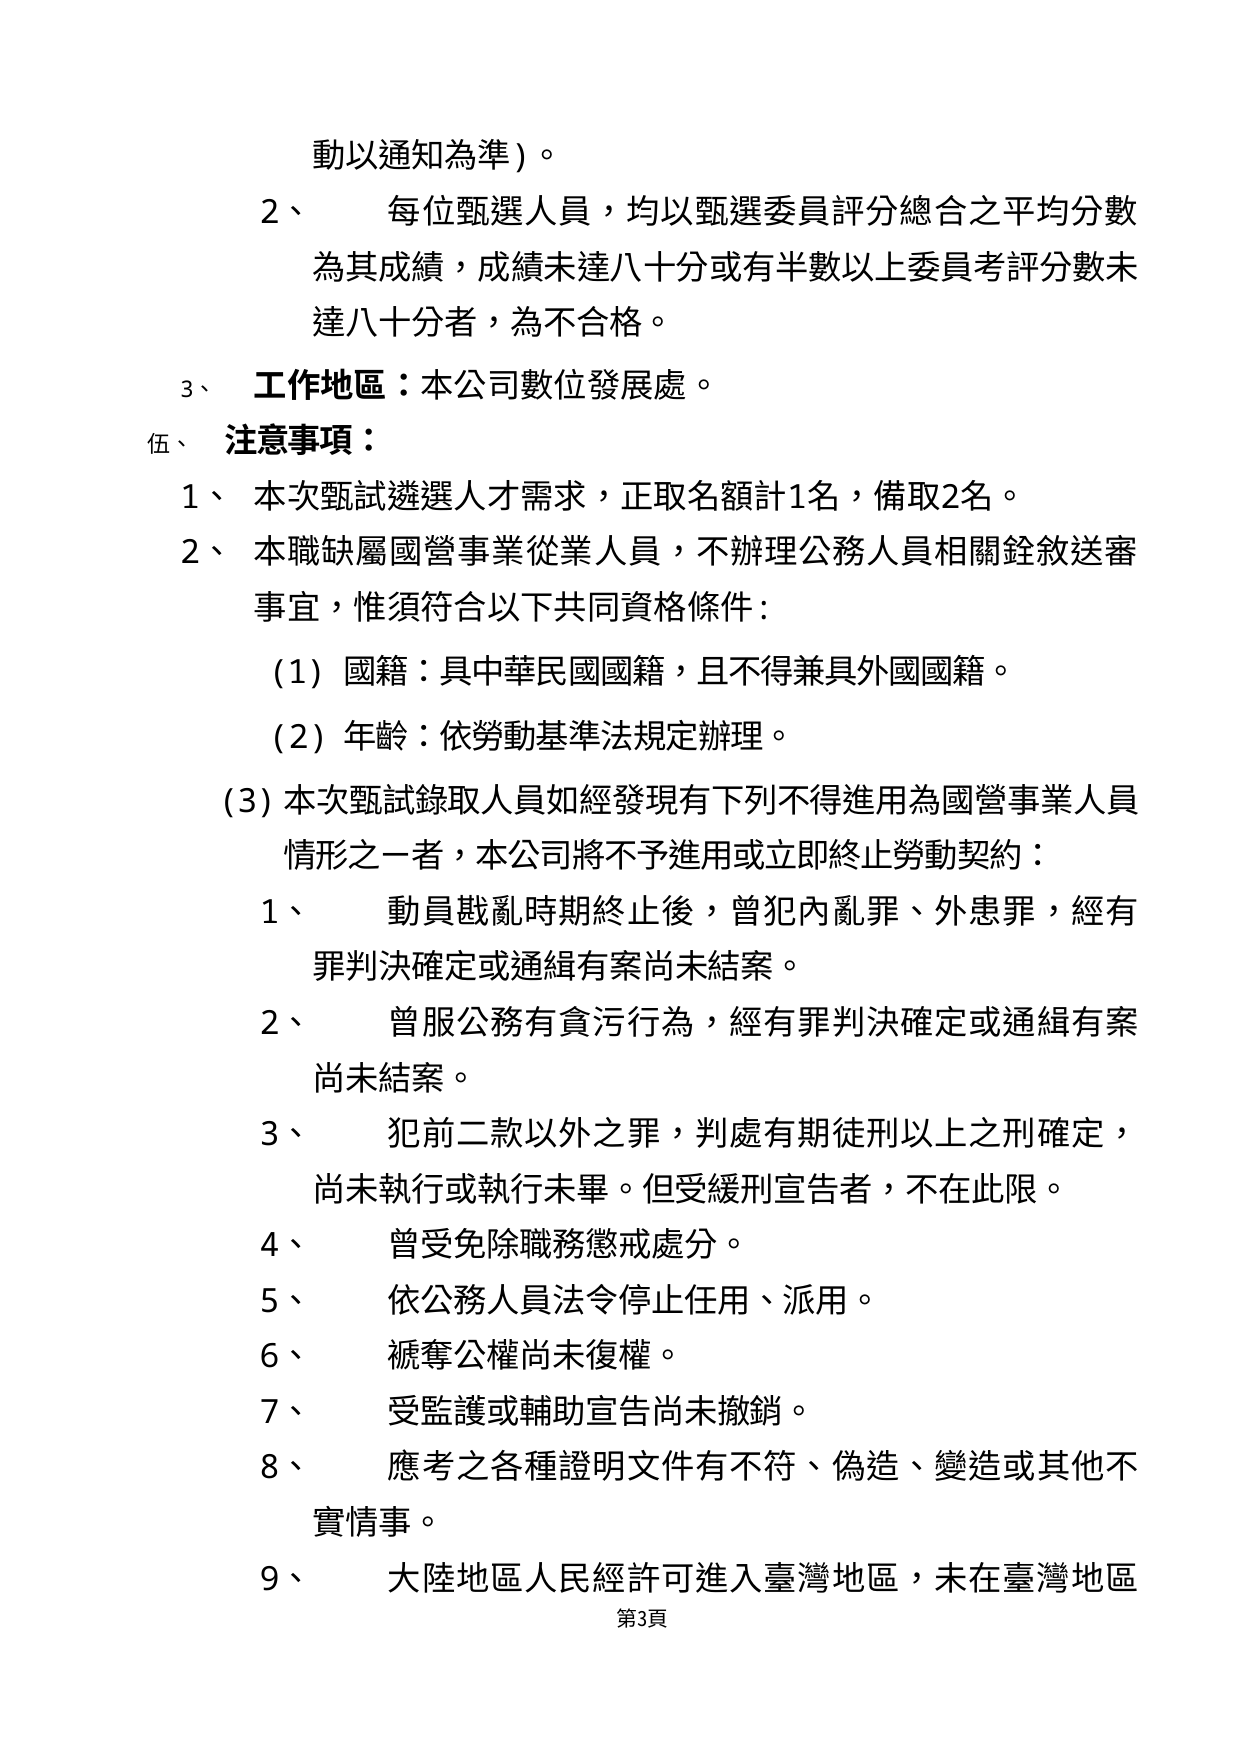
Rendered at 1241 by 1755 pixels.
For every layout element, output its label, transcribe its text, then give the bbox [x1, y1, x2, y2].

list 依公務人員法令停止任用、派用。 [313, 1273, 1139, 1322]
list 每位甄選人員，均以甄選委員評分總合之平均分數為其成績，成績未達八十分或有半數以上委員考評分數未達八十分者，為不合格。 [313, 185, 1139, 344]
list 年齡：依勞動基準法規定辦理。 [268, 709, 1139, 758]
list 動以通知為準)。 [313, 129, 1139, 178]
list 曾受免除職務懲戒處分。 [313, 1218, 1139, 1266]
list 本次甄試遴選人才需求，正取名額計1名，備取2名。 [180, 469, 1139, 518]
list 國籍：具中華民國國籍，且不得兼具外國國籍。 [268, 645, 1139, 693]
list 本職缺屬國營事業從業人員，不辦理公務人員相關銓敘送審事宜，惟須符合以下共同資格條件: [180, 525, 1139, 629]
list 注意事項： [148, 414, 1149, 462]
list 工作地區：本公司數位發展處。 [180, 359, 1139, 407]
list 動員戡亂時期終止後，曾犯內亂罪、外患罪，經有罪判決確定或通緝有案尚未結案。 [313, 885, 1139, 988]
list 犯前二款以外之罪，判處有期徒刑以上之刑確定，尚未執行或執行未畢。但受緩刑宣告者，不在此限。 [313, 1107, 1139, 1211]
list 應考之各種證明文件有不符、偽造、變造或其他不實情事。 [313, 1440, 1139, 1544]
list 褫奪公權尚未復權。 [313, 1329, 1139, 1377]
list 曾服公務有貪污行為，經有罪判決確定或通緝有案尚未結案。 [313, 996, 1139, 1099]
list 受監護或輔助宣告尚未撤銷。 [313, 1385, 1139, 1433]
list 本次甄試錄取人員如經發現有下列不得進用為國營事業人員情形之ㄧ者，本公司將不予進用或立即終止勞動契約： [218, 774, 1139, 877]
list 大陸地區人民經許可進入臺灣地區，未在臺灣地區 [313, 1551, 1139, 1600]
